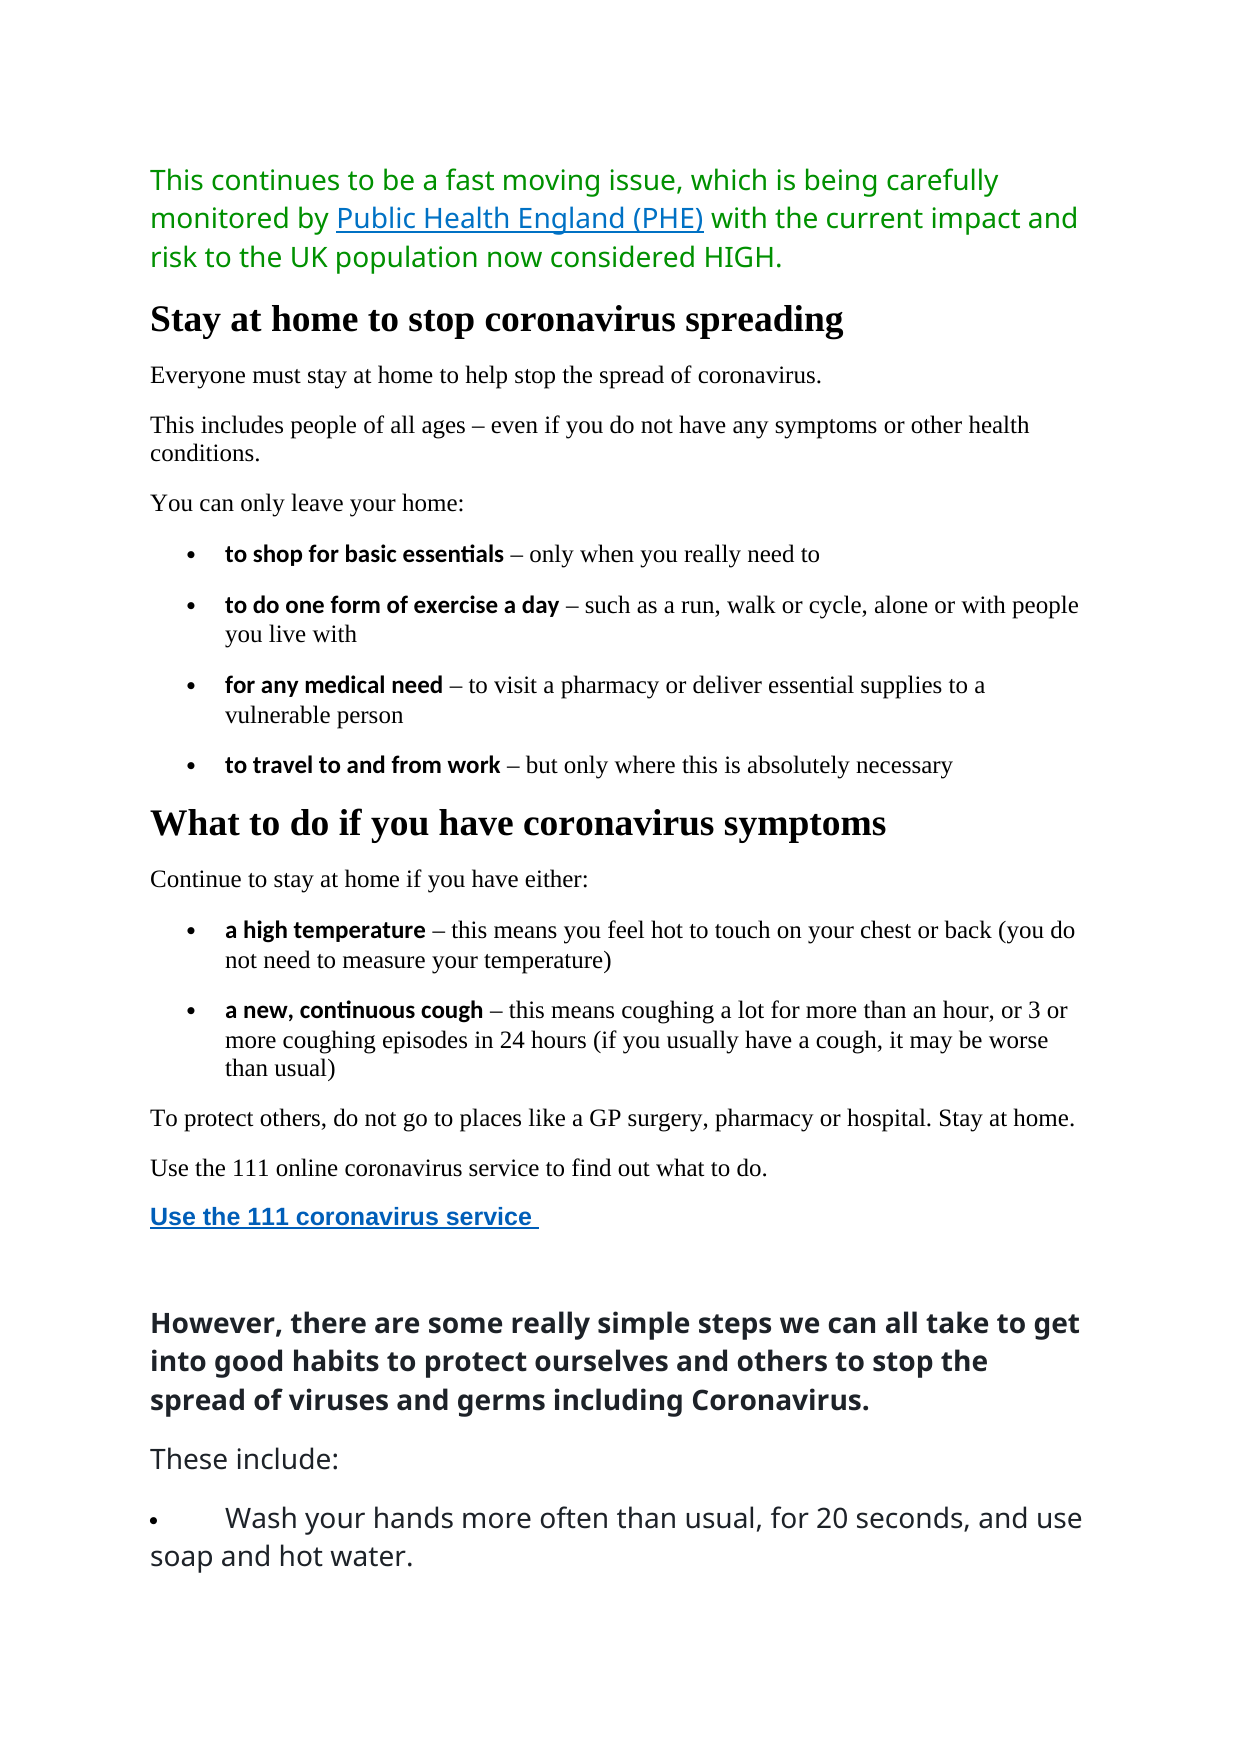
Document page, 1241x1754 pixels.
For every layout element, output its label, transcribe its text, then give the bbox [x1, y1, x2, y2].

subtitle for any medical need – to visit a pharmacy or deliver essential supplies to a vulnerable person [187, 669, 1090, 728]
subtitle This continues to be a fast moving issue, which is being carefully monitored by Public Health England (PHE) with the current impact and risk to the UK population now considered HIGH. [150, 160, 1090, 275]
subtitle to shop for basic essentials – only when you really need to [187, 538, 1090, 568]
subtitle Wash your hands more often than usual, for 20 seconds, and use soap and hot water. [150, 1498, 1090, 1575]
subtitle This includes people of all ages – even if you do not have any symptoms or other health conditions. [150, 410, 1090, 467]
subtitle Continue to stay at home if you have either: [150, 864, 1090, 893]
subtitle Use the 111 coronavirus service [150, 1202, 1090, 1231]
subtitle a new, continuous cough – this means coughing a lot for more than an hour, or 3 or more coughing episodes in 24 hours (if you usually have a cough, it may be worse than usual) [187, 994, 1090, 1082]
subtitle However, there are some really simple steps we can all take to get into good habits to protect ourselves and others to stop the spread of viruses and germs including Coronavirus. [150, 1303, 1090, 1418]
subtitle Use the 111 online coronavirus service to find out what to do. [150, 1153, 1090, 1181]
subtitle You can only leave your home: [150, 488, 1090, 517]
subtitle What to do if you have coronavirus symptoms [150, 801, 1090, 844]
subtitle Stay at home to stop coronavirus spreading [150, 296, 1090, 339]
subtitle Everyone must stay at home to help stop the spread of coronavirus. [150, 360, 1090, 389]
subtitle These include: [150, 1439, 1090, 1477]
subtitle to travel to and from work – but only where this is absolutely necessary [187, 749, 1090, 780]
subtitle To protect others, do not go to places like a GP surgery, pharmacy or hospital. Stay at home. [150, 1103, 1090, 1132]
subtitle a high temperature – this means you feel hot to touch on your chest or back (you do not need to measure your temperature) [187, 914, 1090, 973]
subtitle to do one form of exercise a day – such as a run, walk or cycle, alone or with people you live with [187, 589, 1090, 648]
